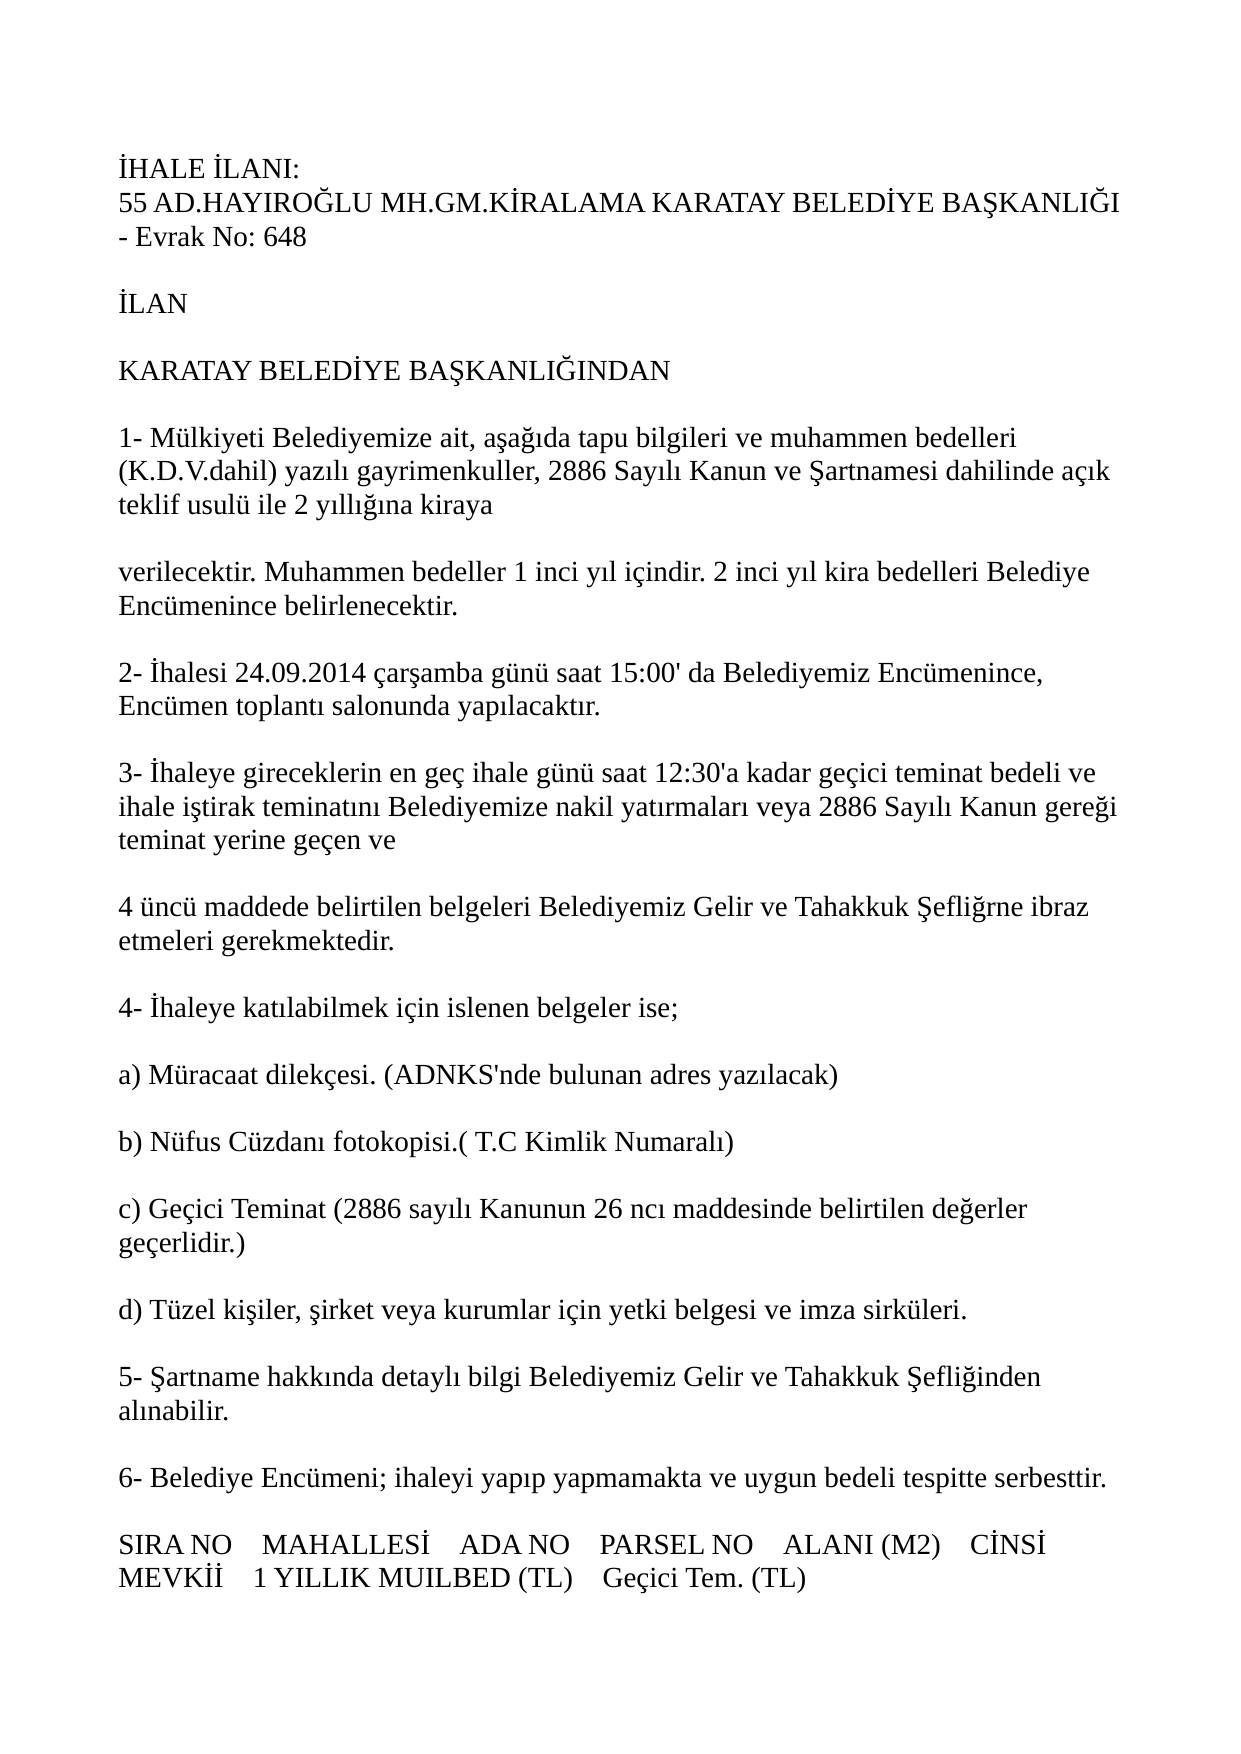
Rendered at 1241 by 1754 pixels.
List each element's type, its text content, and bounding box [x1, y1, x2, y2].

text KARATAY BELEDİYE BAŞKANLIĞINDAN [118, 353, 1122, 386]
text 55 AD.HAYIROĞLU MH.GM.KİRALAMA KARATAY BELEDİYE BAŞKANLIĞI - Evrak No: 648 [118, 185, 1122, 252]
text SIRA NO MAHALLESİ ADA NO PARSEL NO ALANI (M2) CİNSİ MEVKİİ 1 YILLIK MUILBED (TL) Geçici Tem. (TL) [118, 1527, 1122, 1594]
text b) Nüfus Cüzdanı fotokopisi.( T.C Kimlik Numaralı) [118, 1124, 1122, 1158]
text 5- Şartname hakkında detaylı bilgi Belediyemiz Gelir ve Tahakkuk Şefliğinden alınabilir. [118, 1359, 1122, 1426]
text İLAN [118, 286, 1122, 319]
text 3- İhaleye gireceklerin en geç ihale günü saat 12:30'a kadar geçici teminat bedeli ve ihale iştirak teminatını Belediyemize nakil yatırmaları veya 2886 Sayılı Kanun gereği teminat yerine geçen ve [118, 755, 1122, 856]
text 1- Mülkiyeti Belediyemize ait, aşağıda tapu bilgileri ve muhammen bedelleri (K.D.V.dahil) yazılı gayrimenkuller, 2886 Sayılı Kanun ve Şartnamesi dahilinde açık teklif usulü ile 2 yıllığına kiraya [118, 420, 1122, 521]
text verilecektir. Muhammen bedeller 1 inci yıl içindir. 2 inci yıl kira bedelleri Belediye Encümenince belirlenecektir. [118, 554, 1122, 621]
text İHALE İLANI: [118, 118, 1122, 185]
text 2- İhalesi 24.09.2014 çarşamba günü saat 15:00' da Belediyemiz Encümenince, Encümen toplantı salonunda yapılacaktır. [118, 655, 1122, 722]
text 4 üncü maddede belirtilen belgeleri Belediyemiz Gelir ve Tahakkuk Şefliğrne ibraz etmeleri gerekmektedir. [118, 889, 1122, 957]
text 4- İhaleye katılabilmek için islenen belgeler ise; [118, 990, 1122, 1024]
text d) Tüzel kişiler, şirket veya kurumlar için yetki belgesi ve imza sirküleri. [118, 1292, 1122, 1326]
text a) Müracaat dilekçesi. (ADNKS'nde bulunan adres yazılacak) [118, 1057, 1122, 1091]
text 6- Belediye Encümeni; ihaleyi yapıp yapmamakta ve uygun bedeli tespitte serbesttir. [118, 1460, 1122, 1493]
text c) Geçici Teminat (2886 sayılı Kanunun 26 ncı maddesinde belirtilen değerler geçerlidir.) [118, 1191, 1122, 1258]
